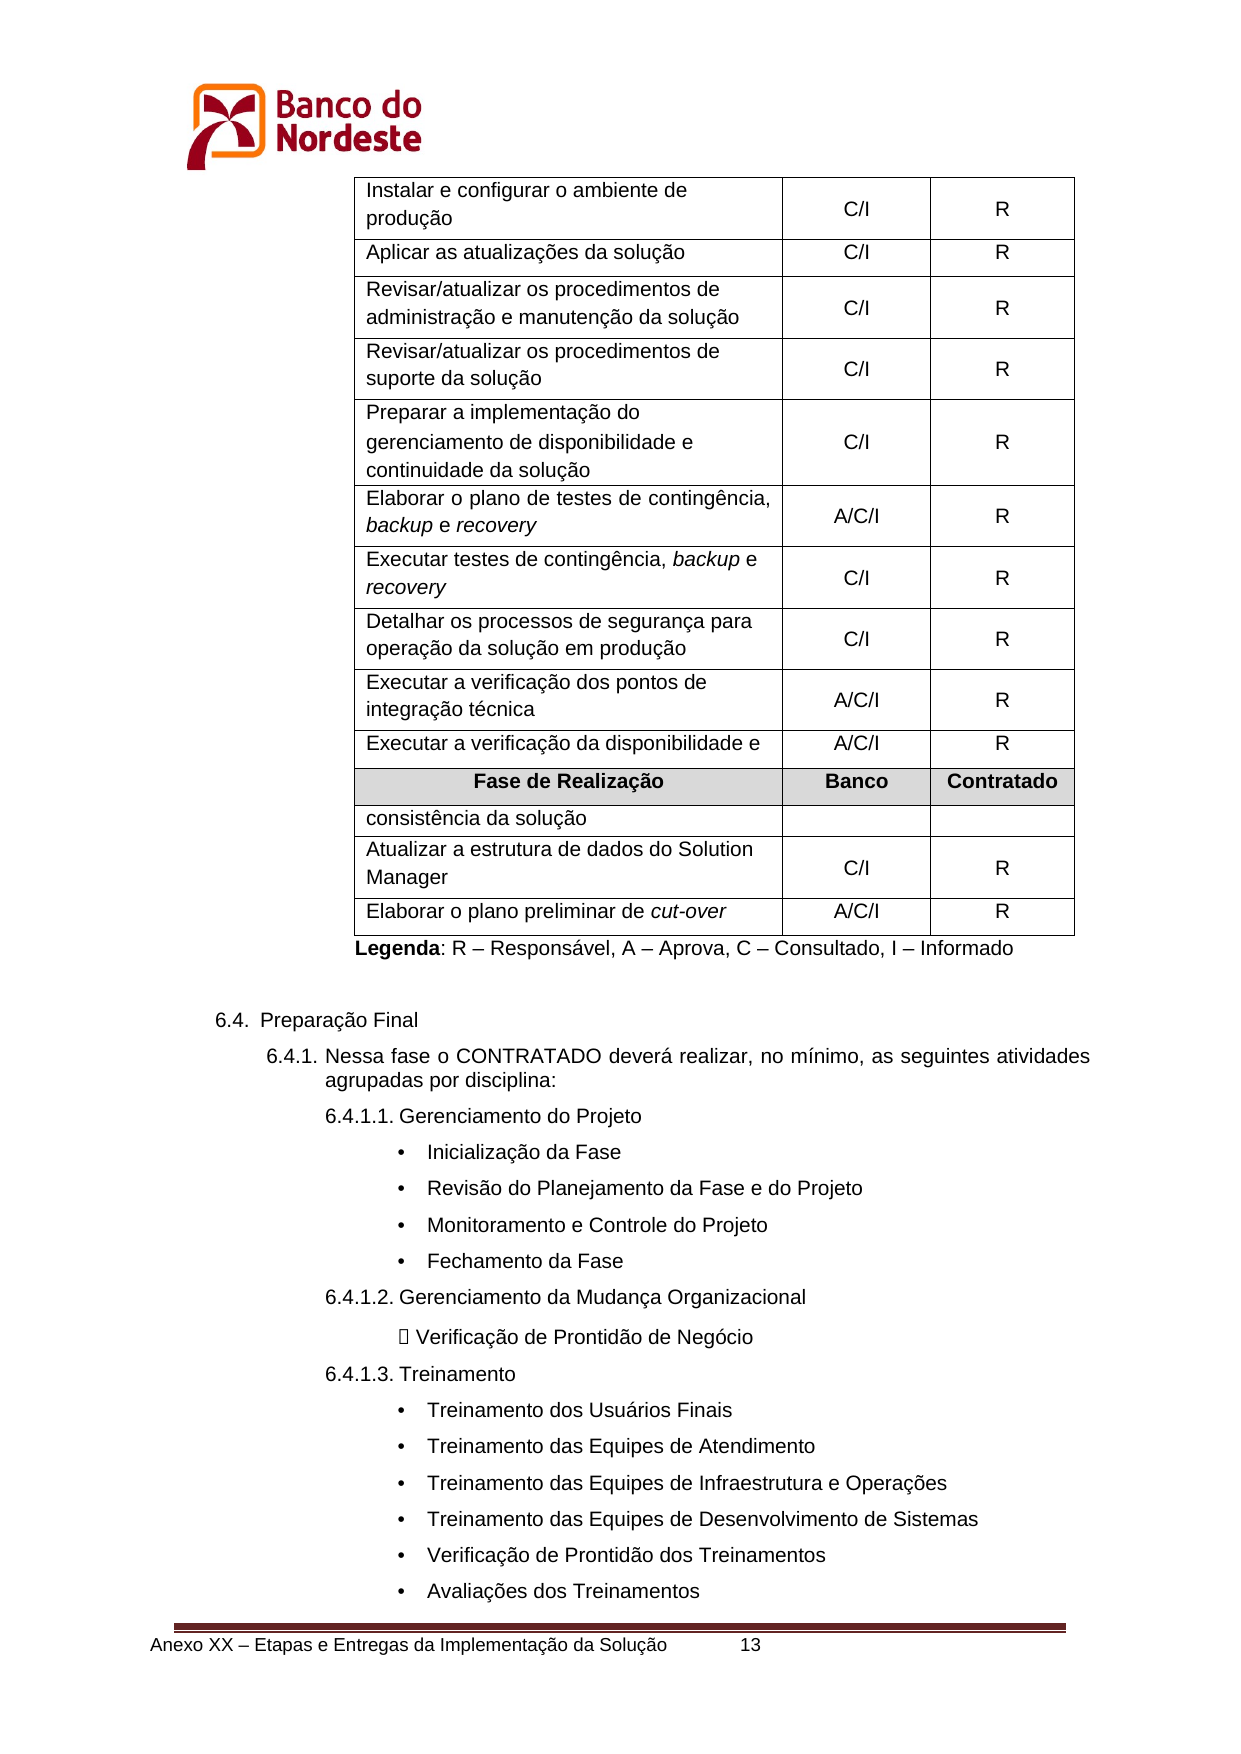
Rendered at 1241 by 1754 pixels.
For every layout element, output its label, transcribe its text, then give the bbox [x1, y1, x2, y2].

table_cell C/I [783, 547, 930, 607]
table_cell R [931, 277, 1074, 338]
table_cell C/I [783, 837, 930, 898]
table_cell Atualizar a estrutura de dados do Solution Manager [355, 837, 782, 898]
table_cell R [931, 547, 1074, 607]
table_cell A/C/I [783, 731, 930, 768]
table_cell Banco [783, 769, 930, 805]
table_cell Fase de Realização [355, 769, 782, 805]
table_cell R [931, 486, 1074, 546]
table_cell R [931, 670, 1074, 730]
list Nessa fase o CONTRATADO deverá realizar, no mínimo, as seguintes atividades agrupadas por disciplina: [266, 1045, 1092, 1092]
table_cell R [931, 240, 1074, 276]
list Revisão do Planejamento da Fase e do Projeto [397, 1177, 1092, 1200]
table_cell R [931, 609, 1074, 669]
table_cell R [931, 837, 1074, 898]
list Treinamento [325, 1363, 1092, 1386]
table_cell R [931, 339, 1074, 399]
table_cell Preparar a implementação do [355, 400, 782, 430]
table_cell Executar a verificação dos pontos de integração técnica [355, 670, 782, 730]
table_cell C/I [783, 178, 930, 239]
table_cell R [931, 899, 1074, 935]
list Treinamento das Equipes de Atendimento [397, 1435, 1092, 1458]
table_cell C/I [783, 430, 930, 484]
list Verificação de Prontidão dos Treinamentos [397, 1544, 1092, 1567]
table_cell C/I [783, 339, 930, 399]
picture [177, 73, 428, 178]
text  Verificação de Prontidão de Negócio [397, 1322, 1092, 1350]
table_cell [931, 806, 1074, 836]
table_cell Elaborar o plano de testes de contingência, backup e recovery [355, 486, 782, 546]
table_cell A/C/I [783, 670, 930, 730]
table_cell Revisar/atualizar os procedimentos de suporte da solução [355, 339, 782, 399]
list Monitoramento e Controle do Projeto [397, 1213, 1092, 1237]
table_cell R [931, 430, 1074, 484]
list Treinamento das Equipes de Infraestrutura e Operações [397, 1471, 1092, 1495]
table_cell C/I [783, 240, 930, 276]
table_cell Executar a verificação da disponibilidade e [355, 731, 782, 768]
table_cell [783, 400, 930, 430]
list Fechamento da Fase [397, 1249, 1092, 1273]
list Avaliações dos Treinamentos [397, 1580, 1092, 1603]
table_cell C/I [783, 609, 930, 669]
list Gerenciamento da Mudança Organizacional [325, 1286, 1092, 1309]
table_cell A/C/I [783, 486, 930, 546]
list Preparação Final [215, 1008, 1092, 1032]
table_cell [931, 400, 1074, 430]
table_cell Elaborar o plano preliminar de cut-over [355, 899, 782, 935]
table_cell consistência da solução [355, 806, 782, 836]
list Treinamento dos Usuários Finais [397, 1399, 1092, 1422]
table_cell [783, 806, 930, 836]
table_cell Contratado [931, 769, 1074, 805]
list Gerenciamento do Projeto [325, 1104, 1092, 1128]
table_cell Instalar e configurar o ambiente de produção [355, 178, 782, 239]
table_cell gerenciamento de disponibilidade e continuidade da solução [355, 430, 782, 484]
table_cell Detalhar os processos de segurança para operação da solução em produção [355, 609, 782, 669]
table_cell Aplicar as atualizações da solução [355, 240, 782, 276]
list Treinamento das Equipes de Desenvolvimento de Sistemas [397, 1508, 1092, 1531]
table_cell C/I [783, 277, 930, 338]
table_cell R [931, 731, 1074, 768]
table_cell Executar testes de contingência, backup e recovery [355, 547, 782, 607]
table_cell A/C/I [783, 899, 930, 935]
text Legenda: R – Responsável, A – Aprova, C – Consultado, I – Informado [354, 936, 1092, 959]
table_cell R [931, 178, 1074, 239]
list Inicialização da Fase [397, 1141, 1092, 1164]
table_cell Revisar/atualizar os procedimentos de administração e manutenção da solução [355, 277, 782, 338]
